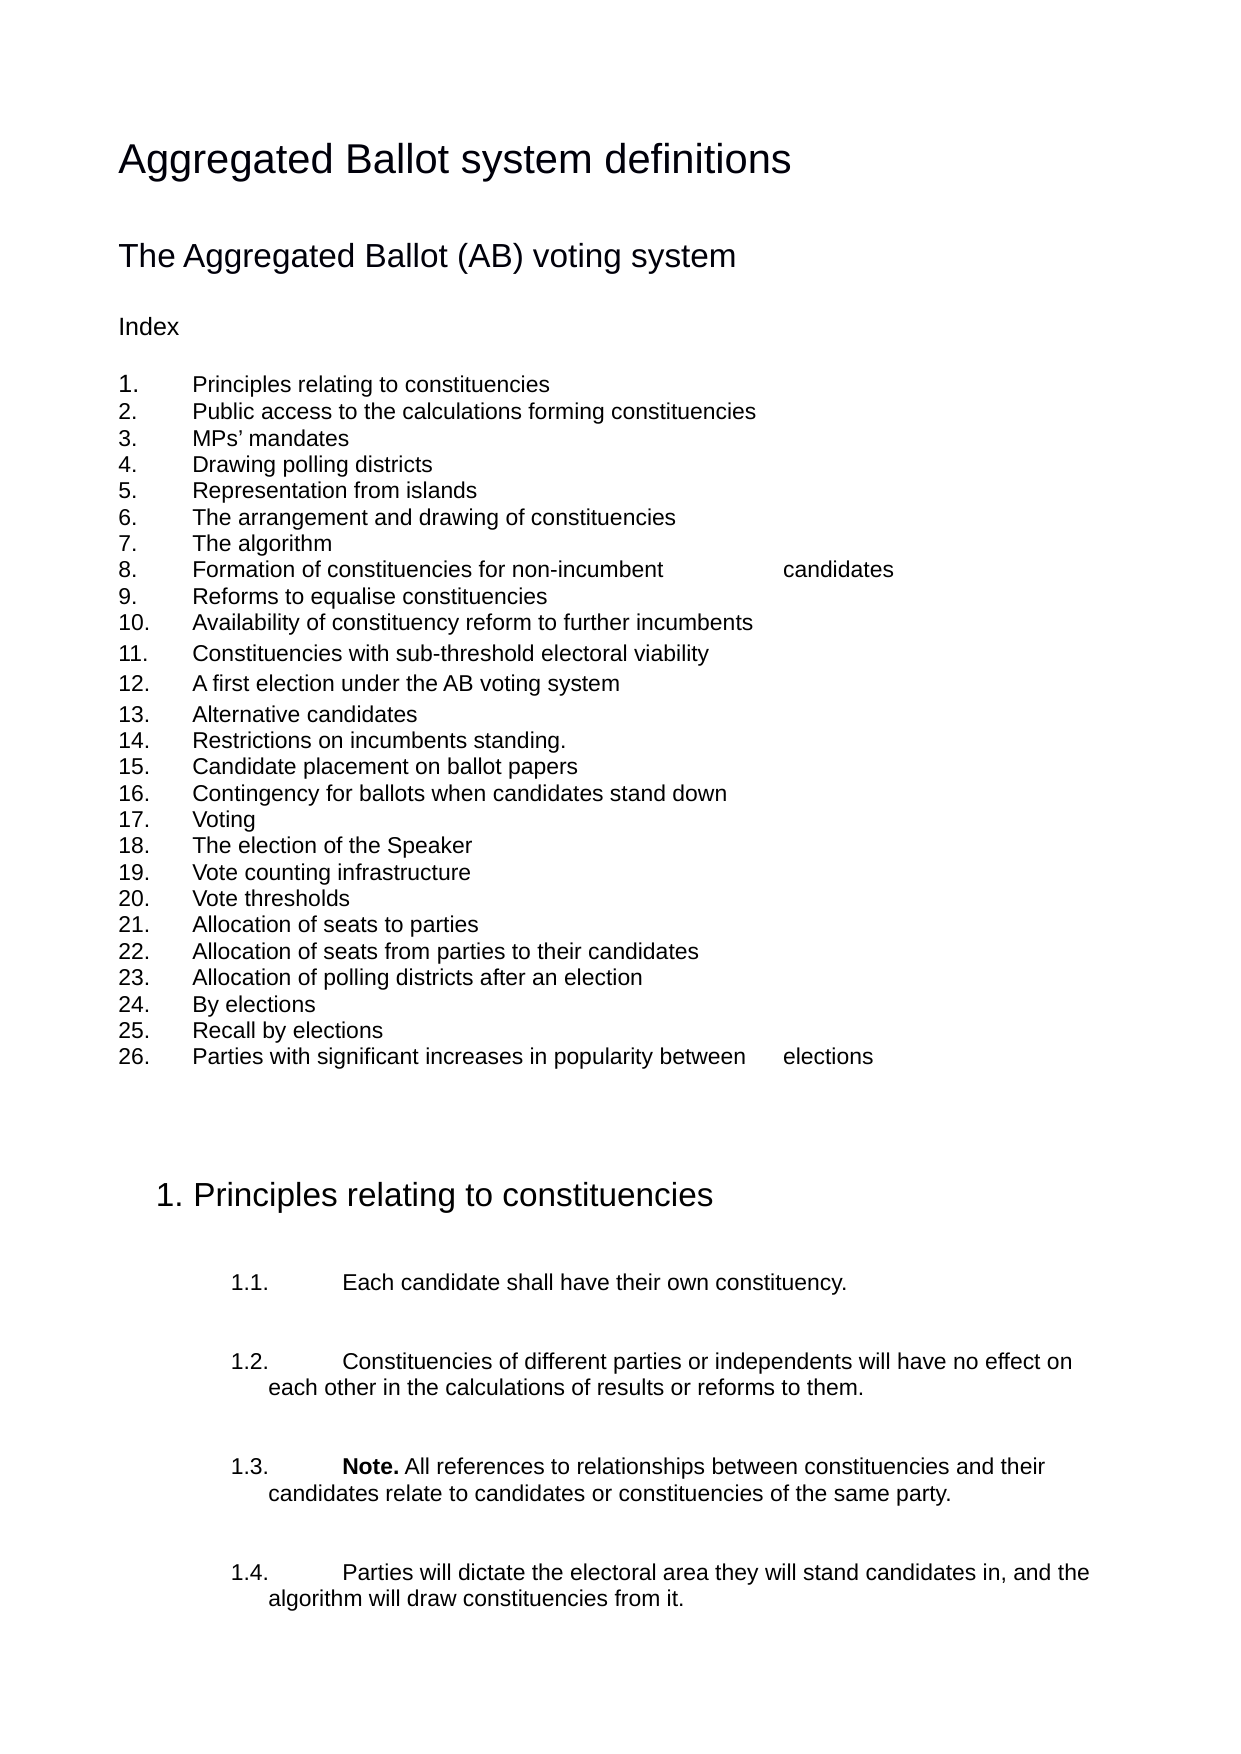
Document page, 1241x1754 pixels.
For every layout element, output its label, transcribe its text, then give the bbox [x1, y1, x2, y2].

text 21. Allocation of seats to parties [118, 911, 1122, 938]
text 4. Drawing polling districts [118, 451, 1122, 477]
text 12. A first election under the AB voting system [118, 670, 1122, 696]
text 11. Constituencies with sub-threshold electoral viability [118, 639, 1122, 666]
text 24. By elections [118, 991, 1122, 1017]
text 17. Voting [118, 806, 1122, 832]
list Parties will dictate the electoral area they will stand candidates in, and the algorithm will draw constituencies from it. [231, 1559, 1122, 1611]
text 26. Parties with significant increases in popularity between elections [118, 1043, 1122, 1069]
list Principles relating to constituencies [156, 1175, 1122, 1214]
text 7. The algorithm [118, 530, 1122, 556]
text 23. Allocation of polling districts after an election [118, 964, 1122, 991]
list Note. All references to relationships between constituencies and their candidates relate to candidates or constituencies of the same party. [231, 1453, 1122, 1506]
text 13. Alternative candidates [118, 701, 1122, 727]
text 9. Reforms to equalise constituencies [118, 583, 1122, 609]
text 25. Recall by elections [118, 1017, 1122, 1043]
text 8. Formation of constituencies for non-incumbent candidates [118, 556, 1122, 583]
subtitle The Aggregated Ballot (AB) voting system [118, 236, 1122, 275]
subtitle Aggregated Ballot system definitions [118, 135, 1122, 183]
text Index [118, 312, 1122, 341]
text 16. Contingency for ballots when candidates stand down [118, 780, 1122, 806]
text 19. Vote counting infrastructure [118, 859, 1122, 885]
text 1. Principles relating to constituencies [118, 369, 1122, 398]
text 10. Availability of constituency reform to further incumbents [118, 609, 1122, 635]
text 15. Candidate placement on ballot papers [118, 753, 1122, 780]
text 5. Representation from islands [118, 477, 1122, 504]
text 18. The election of the Speaker [118, 832, 1122, 859]
text 20. Vote thresholds [118, 885, 1122, 911]
text 2. Public access to the calculations forming constituencies [118, 398, 1122, 424]
text 6. The arrangement and drawing of constituencies [118, 504, 1122, 530]
text 22. Allocation of seats from parties to their candidates [118, 938, 1122, 964]
text 14. Restrictions on incumbents standing. [118, 727, 1122, 753]
list Each candidate shall have their own constituency. [231, 1269, 1122, 1295]
text 3. MPs’ mandates [118, 424, 1122, 451]
list Constituencies of different parties or independents will have no effect on each other in the calculations of results or reforms to them. [231, 1348, 1122, 1401]
